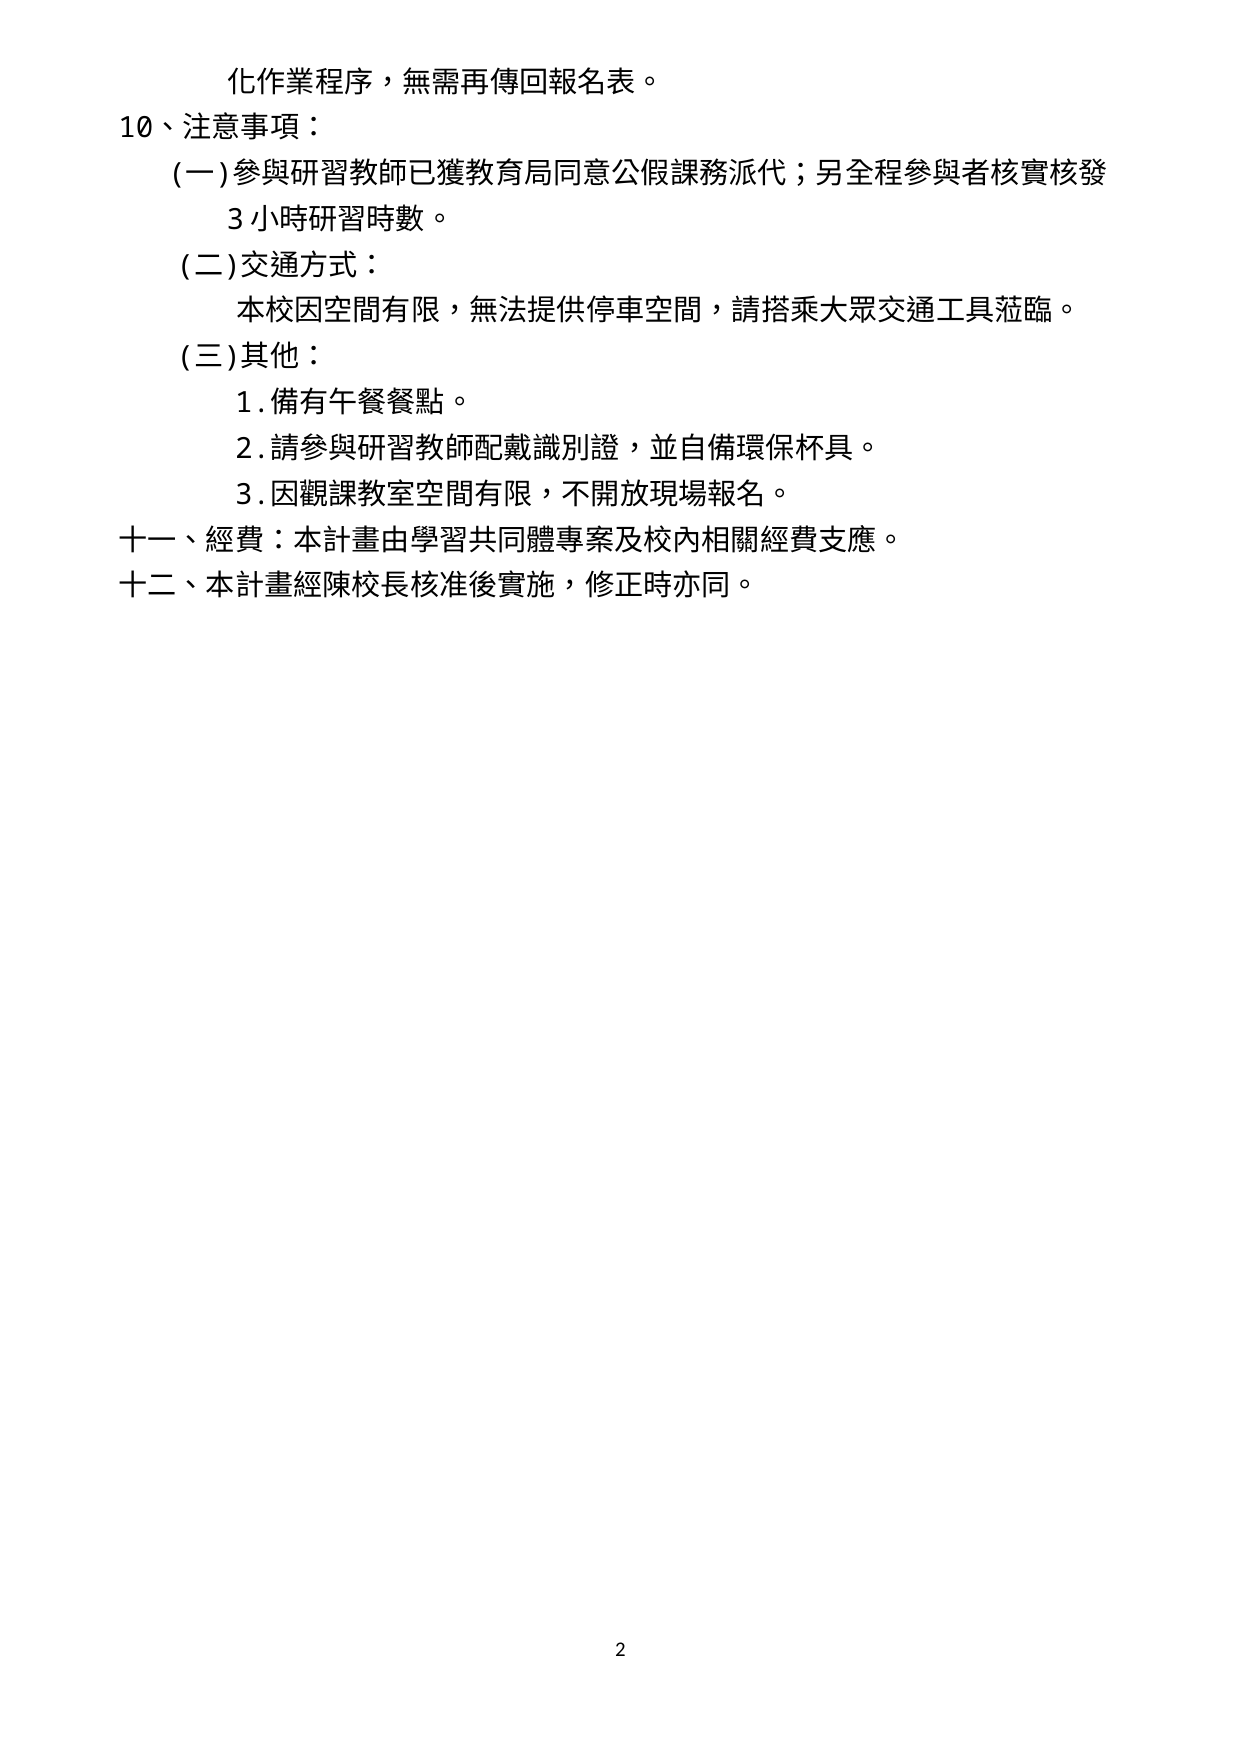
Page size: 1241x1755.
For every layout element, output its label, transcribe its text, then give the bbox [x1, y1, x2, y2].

list 化作業程序，無需再傳回報名表。 [118, 59, 1122, 101]
text 2.請參與研習教師配戴識別證，並自備環保杯具。 [118, 422, 1122, 467]
text 十一、經費：本計畫由學習共同體專案及校內相關經費支應。 [118, 513, 1122, 559]
list 注意事項： [118, 101, 1122, 147]
text 十二、本計畫經陳校長核准後實施，修正時亦同。 [118, 559, 1122, 605]
text 3.因觀課教室空間有限，不開放現場報名。 [118, 467, 1122, 513]
text (三)其他： [118, 330, 1122, 376]
text 本校因空間有限，無法提供停車空間，請搭乘大眾交通工具蒞臨。 [209, 284, 1122, 330]
text (一)參與研習教師已獲教育局同意公假課務派代；另全程參與者核實核發3小時研習時數。 [168, 147, 1122, 238]
text 1.備有午餐餐點。 [118, 376, 1122, 422]
text (二)交通方式： [118, 238, 1122, 284]
